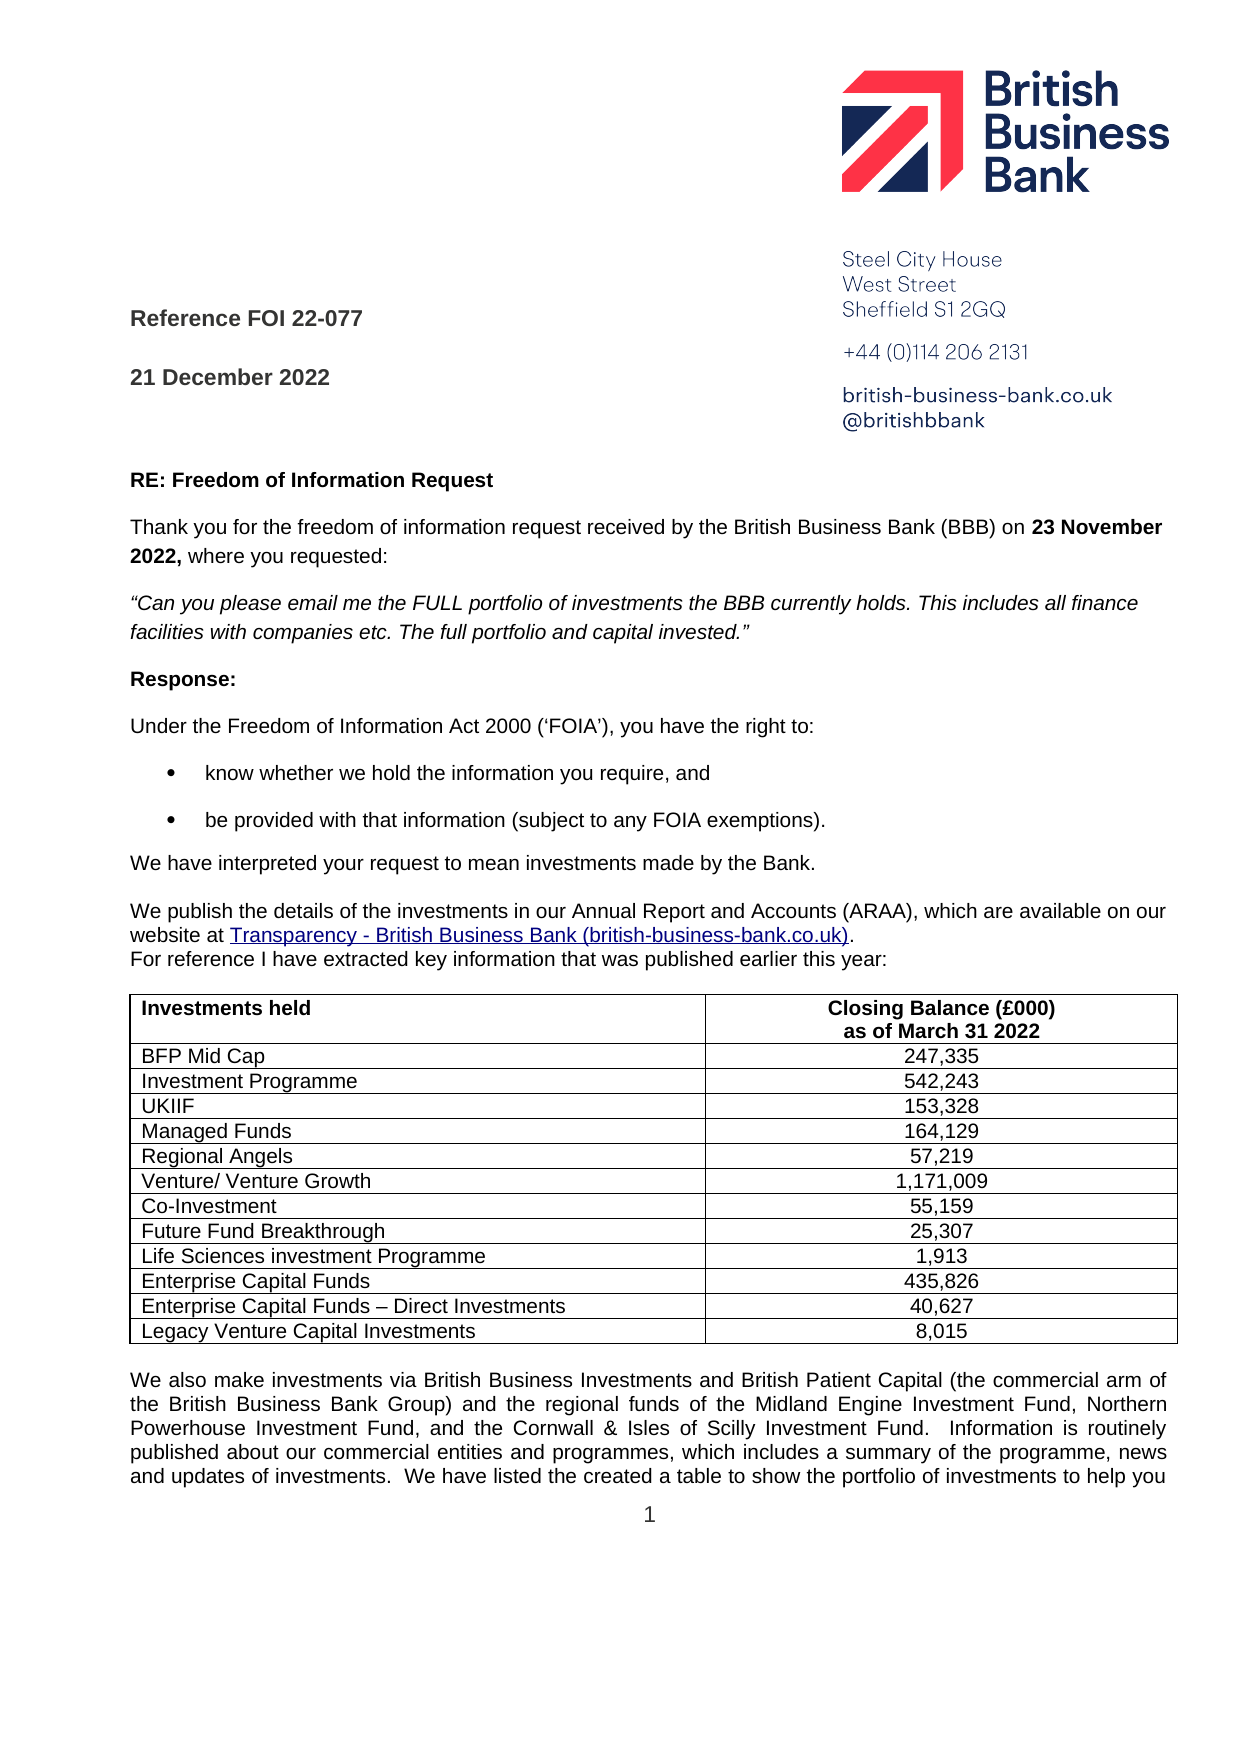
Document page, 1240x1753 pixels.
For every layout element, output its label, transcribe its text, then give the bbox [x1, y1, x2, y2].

table_cell Future Fund Breakthrough [131, 1219, 705, 1243]
table_cell 55,159 [706, 1194, 1177, 1218]
table_cell 247,335 [706, 1044, 1177, 1068]
text Reference FOI 22-077 [130, 303, 1169, 333]
table_cell Enterprise Capital Funds – Direct Investments [131, 1294, 705, 1318]
text Response: [130, 663, 1169, 692]
table_cell 542,243 [706, 1069, 1177, 1093]
table_cell 1,171,009 [706, 1169, 1177, 1193]
table_cell Life Sciences investment Programme [131, 1244, 705, 1268]
text Under the Freedom of Information Act 2000 (‘FOIA’), you have the right to: [130, 710, 1169, 739]
text RE: Freedom of Information Request [130, 464, 1169, 493]
list be provided with that information (subject to any FOIA exemptions). [167, 804, 1169, 833]
text 21 December 2022 [130, 362, 1169, 391]
table_cell Venture/ Venture Growth [131, 1169, 705, 1193]
text “Can you please email me the FULL portfolio of investments the BBB currently holds. This includes all finance facilities with companies etc. The full portfolio and capital invested.” [130, 587, 1169, 645]
table_cell UKIIF [131, 1094, 705, 1118]
table_cell 8,015 [706, 1319, 1177, 1343]
list know whether we hold the information you require, and [167, 757, 1169, 786]
table_cell Regional Angels [131, 1144, 705, 1168]
table_cell Managed Funds [131, 1119, 705, 1143]
table_cell 164,129 [706, 1119, 1177, 1143]
table_header Investments held [131, 995, 705, 1043]
table_cell 435,826 [706, 1269, 1177, 1293]
text For reference I have extracted key information that was published earlier this year: [130, 946, 1169, 970]
table_cell 40,627 [706, 1294, 1177, 1318]
table_cell Investment Programme [131, 1069, 705, 1093]
table_cell BFP Mid Cap [131, 1044, 705, 1068]
text We also make investments via British Business Investments and British Patient Capital (the commercial arm of the British Business Bank Group) and the regional funds of the Midland Engine Investment Fund, Northern Powerhouse Investment Fund, and the Cornwall & Isles of Scilly Investment Fund. Information is routinely published about our commercial entities and programmes, which includes a summary of the programme, news and updates of investments. We have listed the created a table to show the portfolio of investments to help you [130, 1368, 1169, 1488]
table_cell 153,328 [706, 1094, 1177, 1118]
text Thank you for the freedom of information request received by the British Business Bank (BBB) on 23 November 2022, where you requested: [130, 511, 1169, 569]
table_cell Legacy Venture Capital Investments [131, 1319, 705, 1343]
table_cell 57,219 [706, 1144, 1177, 1168]
table_cell 1,913 [706, 1244, 1177, 1268]
text We have interpreted your request to mean investments made by the Bank. [130, 851, 1169, 874]
text We publish the details of the investments in our Annual Report and Accounts (ARAA), which are available on our website at Transparency - British Business Bank (british-business-bank.co.uk). [130, 898, 1169, 946]
table_cell Co-Investment [131, 1194, 705, 1218]
table_cell 25,307 [706, 1219, 1177, 1243]
table_header Closing Balance (£000) as of March 31 2022 [706, 995, 1177, 1043]
table_cell Enterprise Capital Funds [131, 1269, 705, 1293]
